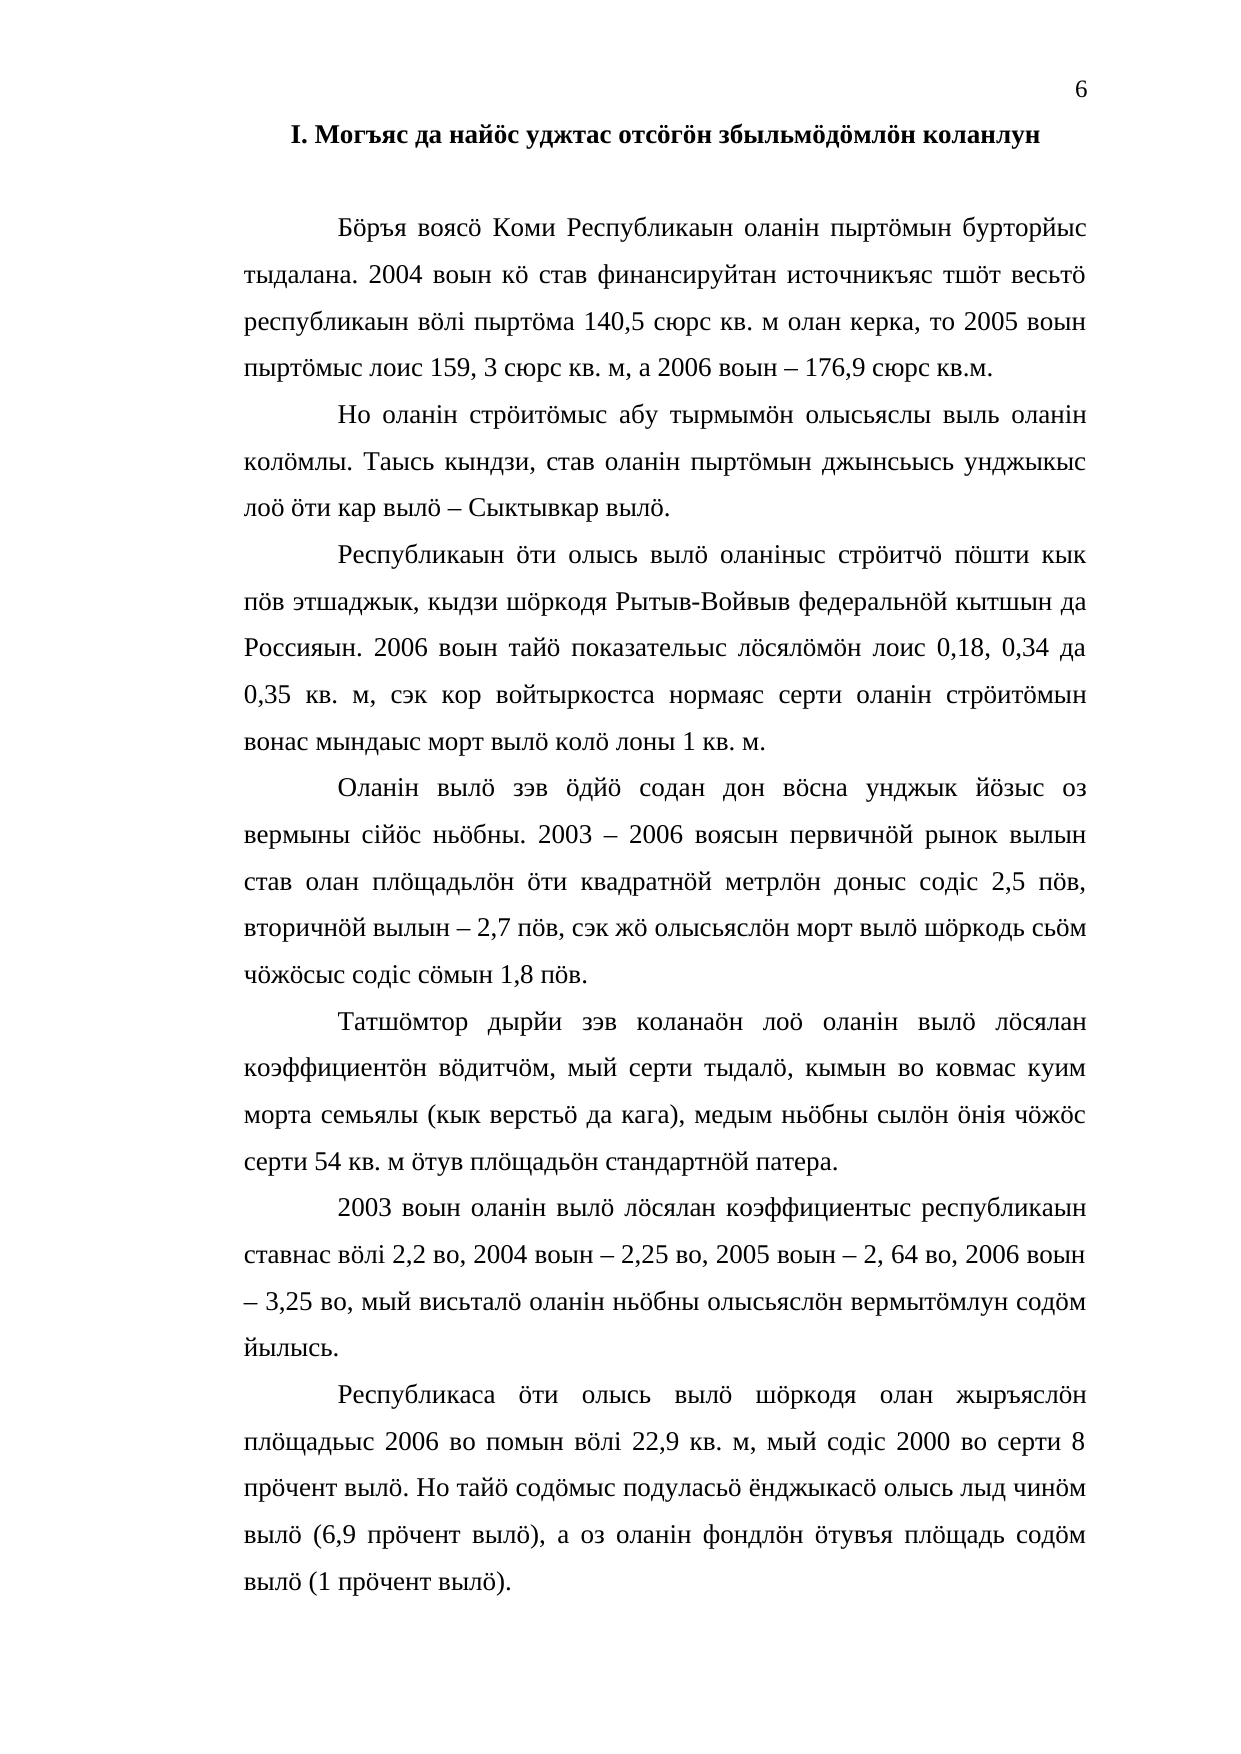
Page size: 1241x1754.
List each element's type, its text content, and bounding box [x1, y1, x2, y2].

text Но оланін стрöитöмыс абу тырмымöн олысьяслы выль оланін колöмлы. Таысь кындзи, став оланін пыртöмын джынсьысь унджыкыс лоö öти кар вылö – Сыктывкар вылö. [244, 398, 1087, 523]
text Татшöмтор дырйи зэв коланаöн лоö оланін вылö лöсялан коэффициентöн вöдитчöм, мый серти тыдалö, кымын во ковмас куим морта семьялы (кык верстьö да кага), медым ньöбны сылöн öнія чöжöс серти 54 кв. м öтув плöщадьöн стандартнöй патера. [244, 1005, 1087, 1176]
text Оланін вылö зэв öдйö содан дон вöсна унджык йöзыс оз вермыны сійöс ньöбны. 2003 – 2006 воясын первичнöй рынок вылын став олан плöщадьлöн öти квадратнöй метрлöн доныс содіс 2,5 пöв, вторичнöй вылын – 2,7 пöв, сэк жö олысьяслöн морт вылö шöркодь сьöм чöжöсыс содіс сöмын 1,8 пöв. [244, 771, 1087, 989]
text 2003 воын оланін вылö лöсялан коэффициентыс республикаын ставнас вöлі 2,2 во, 2004 воын – 2,25 во, 2005 воын – 2, 64 во, 2006 воын – 3,25 во, мый висьталö оланін ньöбны олысьяслöн вермытöмлун содöм йылысь. [244, 1191, 1087, 1363]
text Бöръя воясö Коми Республикаын оланін пыртöмын бурторйыс тыдалана. 2004 воын кö став финансируйтан источникъяс тшöт весьтö республикаын вöлі пыртöма 140,5 сюрс кв. м олан керка, то 2005 воын пыртöмыс лоис 159, 3 сюрс кв. м, а 2006 воын – 176,9 сюрс кв.м. [244, 211, 1087, 383]
text Республикаса öти олысь вылö шöркодя олан жыръяслöн плöщадьыс 2006 во помын вöлі 22,9 кв. м, мый содіс 2000 во серти 8 прöчент вылö. Но тайö содöмыс подуласьö ёнджыкасö олысь лыд чинöм вылö (6,9 прöчент вылö), а оз оланін фондлöн öтувъя плöщадь содöм вылö (1 прöчент вылö). [244, 1378, 1087, 1596]
text I. Могъяс да найöс уджтас отсöгöн збыльмöдöмлöн коланлун [244, 118, 1087, 149]
text Республикаын öти олысь вылö оланіныс стрöитчö пöшти кык пöв этшаджык, кыдзи шöркодя Рытыв-Войвыв федеральнöй кытшын да Россияын. 2006 воын тайö показательыс лöсялöмöн лоис 0,18, 0,34 да 0,35 кв. м, сэк кор войтыркостса нормаяс серти оланін стрöитöмын вонас мындаыс морт вылö колö лоны 1 кв. м. [244, 538, 1087, 756]
